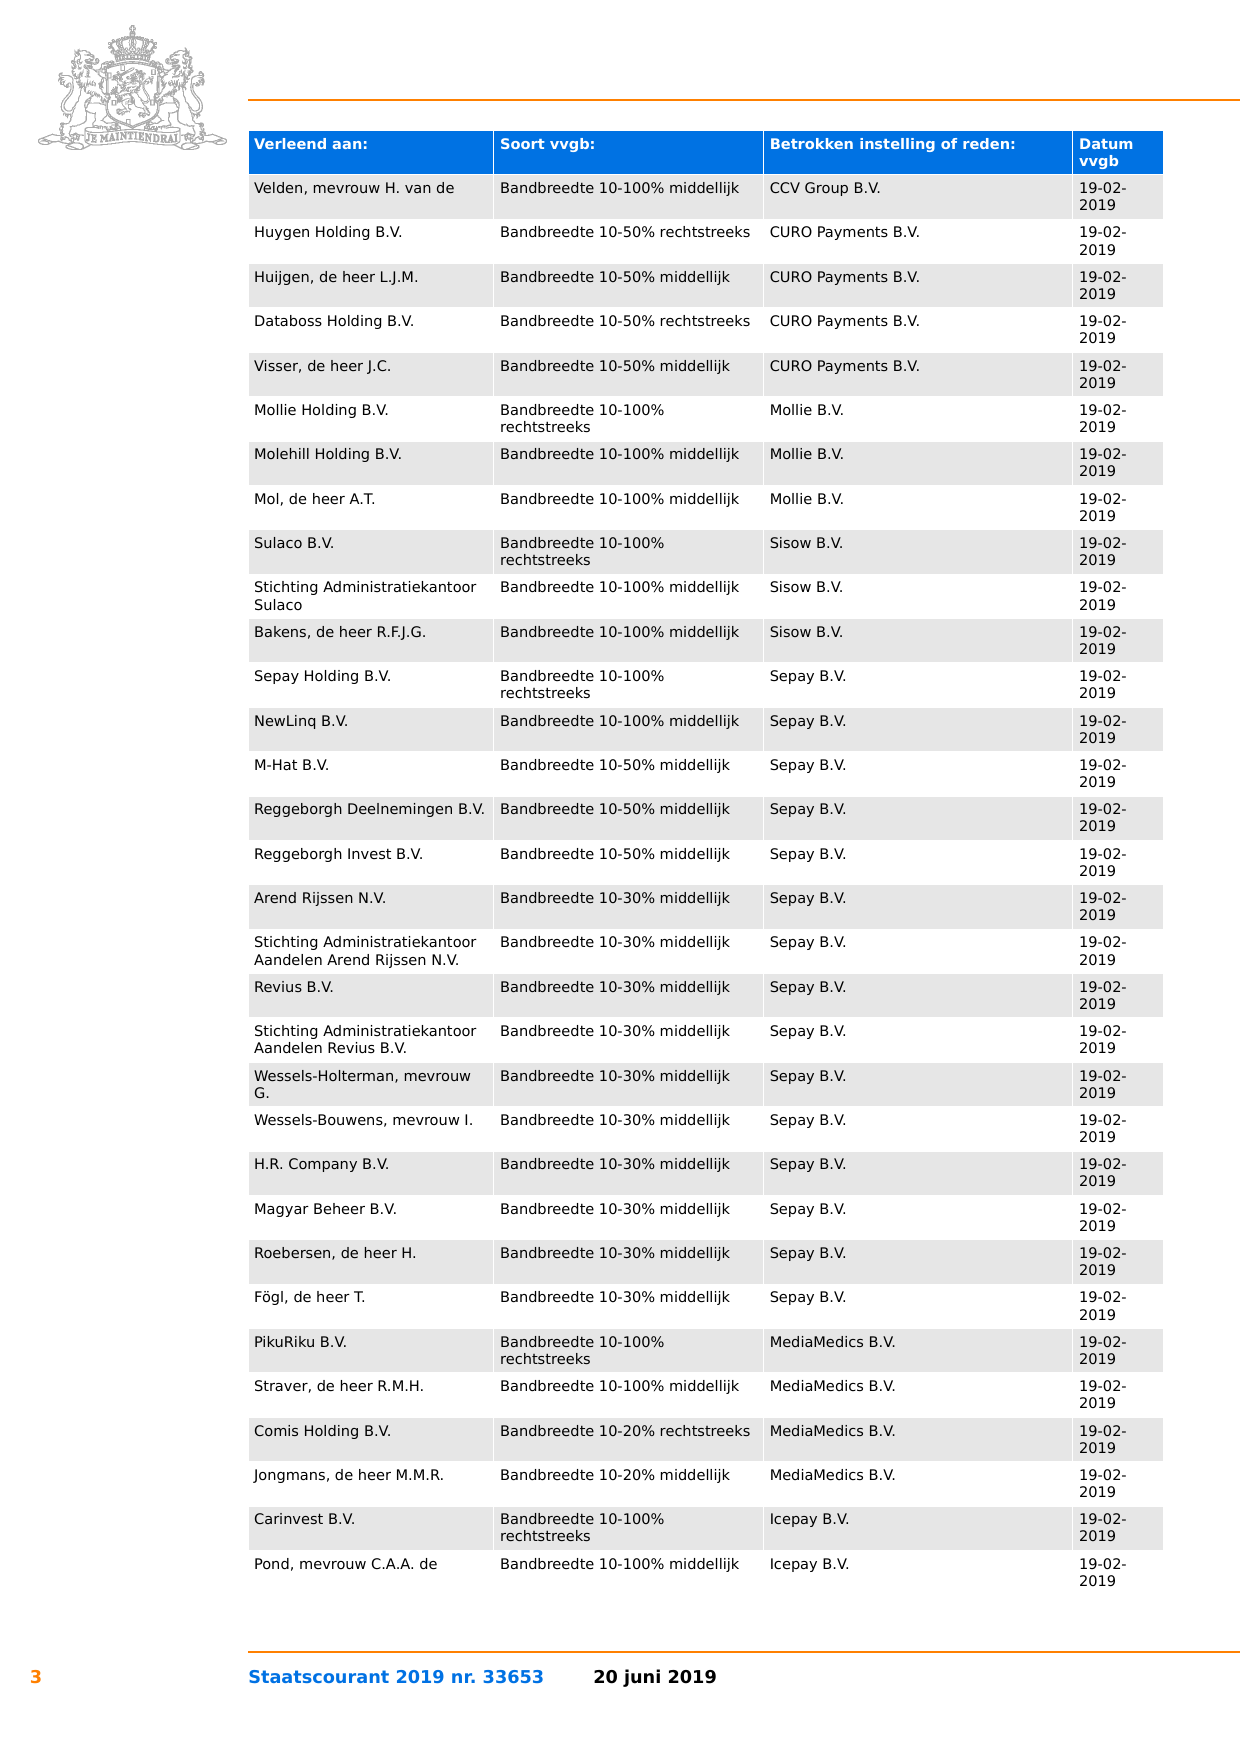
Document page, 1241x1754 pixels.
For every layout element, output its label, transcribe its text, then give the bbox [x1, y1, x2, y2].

table_cell Pond, mevrouw C.A.A. de [249, 1551, 493, 1594]
table_cell Visser, de heer J.C. [249, 353, 493, 396]
table_cell Molehill Holding B.V. [249, 442, 493, 485]
table_cell Icepay B.V. [764, 1551, 1072, 1594]
table_cell Straver, de heer R.M.H. [249, 1374, 493, 1417]
picture [38, 25, 227, 150]
table_cell Sepay Holding B.V. [249, 664, 493, 707]
table_cell Sepay B.V. [764, 752, 1072, 796]
table_cell NewLinq B.V. [249, 708, 493, 751]
table_cell 19-02-2019 [1073, 309, 1163, 352]
table_cell Bandbreedte 10-50% middellijk [494, 841, 763, 884]
table_header Betrokken instelling of reden: [764, 131, 1072, 174]
table_cell Mollie B.V. [764, 397, 1072, 441]
table_cell Sepay B.V. [764, 1285, 1072, 1328]
table_cell 19-02-2019 [1073, 841, 1163, 884]
table_cell Bandbreedte 10-100% rechtstreeks [494, 1329, 763, 1372]
table_cell Mol, de heer A.T. [249, 486, 493, 529]
table_cell MediaMedics B.V. [764, 1374, 1072, 1417]
table_cell CURO Payments B.V. [764, 309, 1072, 352]
table_cell Sulaco B.V. [249, 530, 493, 574]
table_cell Mollie B.V. [764, 442, 1072, 485]
table_cell Stichting Administratiekantoor Sulaco [249, 575, 493, 618]
table_cell 19-02-2019 [1073, 1196, 1163, 1239]
table_cell 19-02-2019 [1073, 1507, 1163, 1550]
table_header Verleend aan: [249, 131, 493, 174]
table_cell 19-02-2019 [1073, 1374, 1163, 1417]
table_cell Bandbreedte 10-100% rechtstreeks [494, 530, 763, 574]
table_cell Bandbreedte 10-100% rechtstreeks [494, 397, 763, 441]
table_cell Sepay B.V. [764, 1107, 1072, 1151]
table_cell 19-02-2019 [1073, 1019, 1163, 1062]
table_cell Bandbreedte 10-100% middellijk [494, 175, 763, 219]
table_cell Icepay B.V. [764, 1507, 1072, 1550]
table_cell Bandbreedte 10-100% middellijk [494, 619, 763, 662]
table_cell 19-02-2019 [1073, 486, 1163, 529]
table_cell 19-02-2019 [1073, 1240, 1163, 1284]
table_cell Sisow B.V. [764, 619, 1072, 662]
table_cell Bandbreedte 10-100% middellijk [494, 1374, 763, 1417]
table_cell Bandbreedte 10-30% middellijk [494, 1063, 763, 1106]
table_cell Sepay B.V. [764, 1063, 1072, 1106]
table_cell CURO Payments B.V. [764, 264, 1072, 307]
table_cell 19-02-2019 [1073, 752, 1163, 796]
table_cell Bandbreedte 10-30% middellijk [494, 1196, 763, 1239]
table_cell Sepay B.V. [764, 1196, 1072, 1239]
table_cell Bandbreedte 10-50% rechtstreeks [494, 220, 763, 263]
table_cell Bandbreedte 10-30% middellijk [494, 1107, 763, 1151]
table_cell Carinvest B.V. [249, 1507, 493, 1550]
table_cell H.R. Company B.V. [249, 1152, 493, 1195]
table_cell 19-02-2019 [1073, 530, 1163, 574]
table_cell MediaMedics B.V. [764, 1462, 1072, 1506]
table_cell Comis Holding B.V. [249, 1418, 493, 1461]
table_cell Sisow B.V. [764, 530, 1072, 574]
table_cell Bandbreedte 10-100% middellijk [494, 486, 763, 529]
table_header Soort vvgb: [494, 131, 763, 174]
table_cell Bandbreedte 10-30% middellijk [494, 1240, 763, 1284]
table_cell Bandbreedte 10-20% rechtstreeks [494, 1418, 763, 1461]
table_cell 19-02-2019 [1073, 885, 1163, 929]
table_cell Stichting Administratiekantoor Aandelen Revius B.V. [249, 1019, 493, 1062]
table_cell 19-02-2019 [1073, 442, 1163, 485]
table_cell 19-02-2019 [1073, 264, 1163, 307]
table_cell Bandbreedte 10-30% middellijk [494, 1019, 763, 1062]
table_cell Bandbreedte 10-100% middellijk [494, 442, 763, 485]
table_cell Bakens, de heer R.F.J.G. [249, 619, 493, 662]
table_cell 19-02-2019 [1073, 1285, 1163, 1328]
table_cell Bandbreedte 10-100% middellijk [494, 575, 763, 618]
table_cell Databoss Holding B.V. [249, 309, 493, 352]
table_cell Velden, mevrouw H. van de [249, 175, 493, 219]
table_cell Mollie Holding B.V. [249, 397, 493, 441]
table_cell Huygen Holding B.V. [249, 220, 493, 263]
table_cell Wessels-Holterman, mevrouw G. [249, 1063, 493, 1106]
table_cell Revius B.V. [249, 974, 493, 1017]
table_cell Bandbreedte 10-30% middellijk [494, 974, 763, 1017]
table_cell Bandbreedte 10-30% middellijk [494, 930, 763, 973]
table_cell 19-02-2019 [1073, 575, 1163, 618]
table_cell 19-02-2019 [1073, 175, 1163, 219]
table_cell Sepay B.V. [764, 664, 1072, 707]
table_cell 19-02-2019 [1073, 1329, 1163, 1372]
table_cell 19-02-2019 [1073, 664, 1163, 707]
table_cell 19-02-2019 [1073, 708, 1163, 751]
table_cell Sepay B.V. [764, 841, 1072, 884]
table_cell 19-02-2019 [1073, 1152, 1163, 1195]
table_cell Sepay B.V. [764, 1240, 1072, 1284]
table_cell 19-02-2019 [1073, 1551, 1163, 1594]
table_cell Huijgen, de heer L.J.M. [249, 264, 493, 307]
table_cell Bandbreedte 10-50% middellijk [494, 264, 763, 307]
table_cell MediaMedics B.V. [764, 1418, 1072, 1461]
table_cell 19-02-2019 [1073, 1418, 1163, 1461]
table_cell Bandbreedte 10-30% middellijk [494, 1285, 763, 1328]
table_cell Bandbreedte 10-20% middellijk [494, 1462, 763, 1506]
table_cell Sepay B.V. [764, 885, 1072, 929]
table_cell Bandbreedte 10-50% middellijk [494, 797, 763, 840]
table_cell 19-02-2019 [1073, 930, 1163, 973]
table_cell Roebersen, de heer H. [249, 1240, 493, 1284]
table_cell 19-02-2019 [1073, 1063, 1163, 1106]
table_cell Bandbreedte 10-100% middellijk [494, 1551, 763, 1594]
table_cell Bandbreedte 10-100% rechtstreeks [494, 1507, 763, 1550]
table_cell Bandbreedte 10-100% rechtstreeks [494, 664, 763, 707]
table_cell CCV Group B.V. [764, 175, 1072, 219]
table_cell Reggeborgh Deelnemingen B.V. [249, 797, 493, 840]
table_cell Stichting Administratiekantoor Aandelen Arend Rijssen N.V. [249, 930, 493, 973]
table_cell Sepay B.V. [764, 1152, 1072, 1195]
table_cell 19-02-2019 [1073, 220, 1163, 263]
table_header Datum vvgb [1073, 131, 1163, 174]
table_cell 19-02-2019 [1073, 619, 1163, 662]
table_cell Sepay B.V. [764, 974, 1072, 1017]
table_cell 19-02-2019 [1073, 974, 1163, 1017]
table_cell 19-02-2019 [1073, 797, 1163, 840]
table_cell Fögl, de heer T. [249, 1285, 493, 1328]
table_cell 19-02-2019 [1073, 353, 1163, 396]
table_cell Arend Rijssen N.V. [249, 885, 493, 929]
table_cell Reggeborgh Invest B.V. [249, 841, 493, 884]
table_cell Sepay B.V. [764, 930, 1072, 973]
table_cell PikuRiku B.V. [249, 1329, 493, 1372]
table_cell CURO Payments B.V. [764, 220, 1072, 263]
table_cell 19-02-2019 [1073, 397, 1163, 441]
table_cell Wessels-Bouwens, mevrouw I. [249, 1107, 493, 1151]
table_cell Sisow B.V. [764, 575, 1072, 618]
table_cell Mollie B.V. [764, 486, 1072, 529]
table_cell MediaMedics B.V. [764, 1329, 1072, 1372]
table_cell 19-02-2019 [1073, 1107, 1163, 1151]
table_cell Bandbreedte 10-50% middellijk [494, 752, 763, 796]
table_cell M-Hat B.V. [249, 752, 493, 796]
table_cell 19-02-2019 [1073, 1462, 1163, 1506]
table_cell Bandbreedte 10-50% middellijk [494, 353, 763, 396]
table_cell Sepay B.V. [764, 1019, 1072, 1062]
table_cell Sepay B.V. [764, 708, 1072, 751]
table_cell Magyar Beheer B.V. [249, 1196, 493, 1239]
table_cell Sepay B.V. [764, 797, 1072, 840]
table_cell Bandbreedte 10-30% middellijk [494, 885, 763, 929]
table_cell Bandbreedte 10-50% rechtstreeks [494, 309, 763, 352]
table_cell Bandbreedte 10-30% middellijk [494, 1152, 763, 1195]
table_cell Jongmans, de heer M.M.R. [249, 1462, 493, 1506]
table_cell CURO Payments B.V. [764, 353, 1072, 396]
table_cell Bandbreedte 10-100% middellijk [494, 708, 763, 751]
